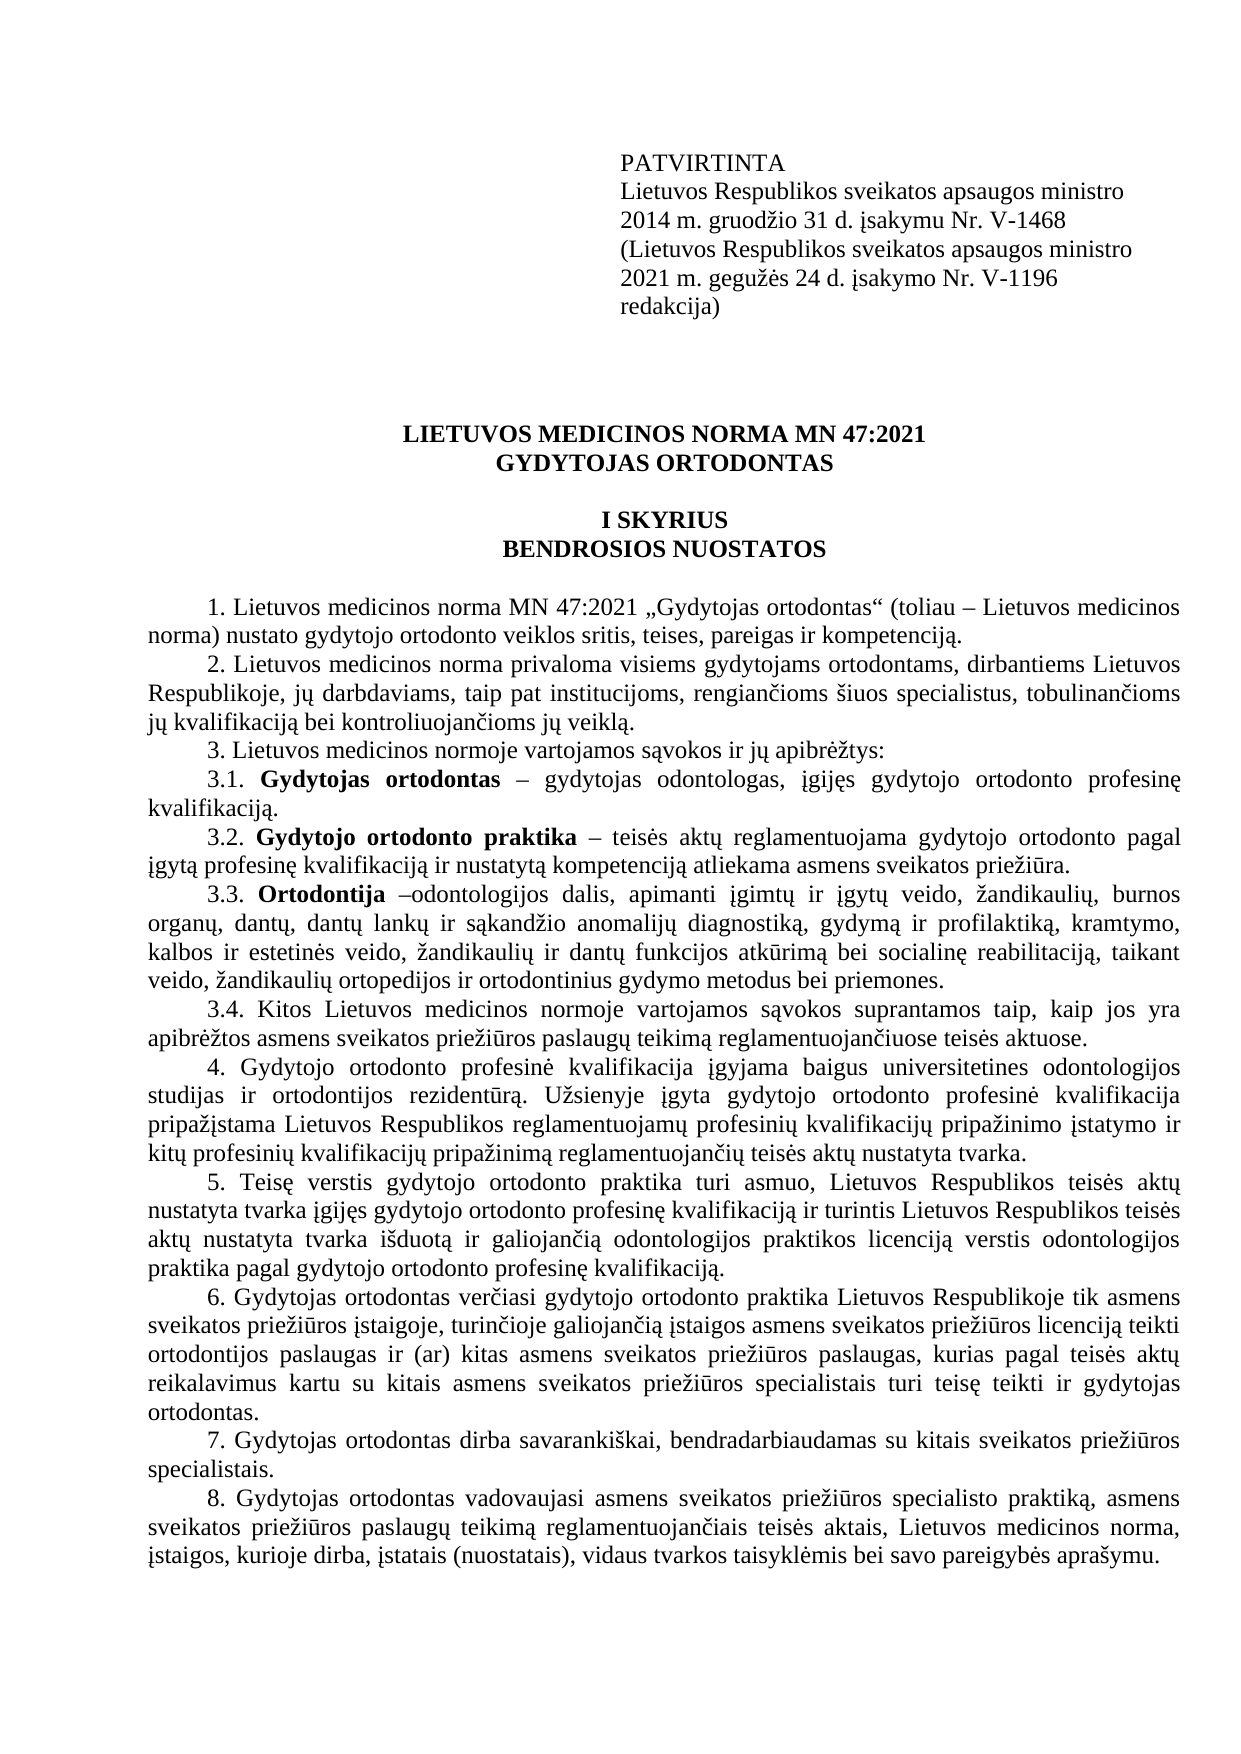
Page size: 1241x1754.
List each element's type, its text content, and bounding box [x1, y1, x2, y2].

text bendrosios nuostatos [148, 534, 1181, 563]
text 4. Gydytojo ortodonto profesinė kvalifikacija įgyjama baigus universitetines odontologijos studijas ir ortodontijos rezidentūrą. Užsienyje įgyta gydytojo ortodonto profesinė kvalifikacija pripažįstama Lietuvos Respublikos reglamentuojamų profesinių kvalifikacijų pripažinimo įstatymo ir kitų profesinių kvalifikacijų pripažinimą reglamentuojančių teisės aktų nustatyta tvarka. [148, 1052, 1181, 1167]
text 2014 m. gruodžio 31 d. įsakymu Nr. V-1468 [620, 205, 1181, 234]
text 3. Lietuvos medicinos normoje vartojamos sąvokos ir jų apibrėžtys: [148, 735, 1181, 764]
text Lietuvos Respublikos sveikatos apsaugos ministro [620, 176, 1181, 205]
text 2021 m. gegužės 24 d. įsakymo Nr. V-1196 [620, 263, 1181, 291]
text 8. Gydytojas ortodontas vadovaujasi asmens sveikatos priežiūros specialisto praktiką, asmens sveikatos priežiūros paslaugų teikimą reglamentuojančiais teisės aktais, Lietuvos medicinos norma, įstaigos, kurioje dirba, įstatais (nuostatais), vidaus tvarkos taisyklėmis bei savo pareigybės aprašymu. [148, 1483, 1181, 1569]
text I skyrius [148, 505, 1181, 534]
text 3.1. Gydytojas ortodontas – gydytojas odontologas, įgijęs gydytojo ortodonto profesinę kvalifikaciją. [148, 764, 1181, 822]
text LIETUVOS MEDICINOS NORMA MN 47:2021 [148, 419, 1181, 448]
text redakcija) [620, 291, 1181, 320]
text (Lietuvos Respublikos sveikatos apsaugos ministro [620, 234, 1181, 263]
text 3.4. Kitos Lietuvos medicinos normoje vartojamos sąvokos suprantamos taip, kaip jos yra apibrėžtos asmens sveikatos priežiūros paslaugų teikimą reglamentuojančiuose teisės aktuose. [148, 994, 1181, 1052]
text 5. Teisę verstis gydytojo ortodonto praktika turi asmuo, Lietuvos Respublikos teisės aktų nustatyta tvarka įgijęs gydytojo ortodonto profesinę kvalifikaciją ir turintis Lietuvos Respublikos teisės aktų nustatyta tvarka išduotą ir galiojančią odontologijos praktikos licenciją verstis odontologijos praktika pagal gydytojo ortodonto profesinę kvalifikaciją. [148, 1167, 1181, 1282]
text 2. Lietuvos medicinos norma privaloma visiems gydytojams ortodontams, dirbantiems Lietuvos Respublikoje, jų darbdaviams, taip pat institucijoms, rengiančioms šiuos specialistus, tobulinančioms jų kvalifikaciją bei kontroliuojančioms jų veiklą. [148, 649, 1181, 735]
text 3.3. Ortodontija –odontologijos dalis, apimanti įgimtų ir įgytų veido, žandikaulių, burnos organų, dantų, dantų lankų ir sąkandžio anomalijų diagnostiką, gydymą ir profilaktiką, kramtymo, kalbos ir estetinės veido, žandikaulių ir dantų funkcijos atkūrimą bei socialinę reabilitaciją, taikant veido, žandikaulių ortopedijos ir ortodontinius gydymo metodus bei priemones. [148, 879, 1181, 994]
text 7. Gydytojas ortodontas dirba savarankiškai, bendradarbiaudamas su kitais sveikatos priežiūros specialistais. [148, 1425, 1181, 1483]
text 1. Lietuvos medicinos norma MN 47:2021 „Gydytojas ortodontas“ (toliau – Lietuvos medicinos norma) nustato gydytojo ortodonto veiklos sritis, teises, pareigas ir kompetenciją. [148, 592, 1181, 649]
text 6. Gydytojas ortodontas verčiasi gydytojo ortodonto praktika Lietuvos Respublikoje tik asmens sveikatos priežiūros įstaigoje, turinčioje galiojančią įstaigos asmens sveikatos priežiūros licenciją teikti ortodontijos paslaugas ir (ar) kitas asmens sveikatos priežiūros paslaugas, kurias pagal teisės aktų reikalavimus kartu su kitais asmens sveikatos priežiūros specialistais turi teisę teikti ir gydytojas ortodontas. [148, 1282, 1181, 1425]
text GYDYTOJAS ortodontas [148, 448, 1181, 477]
text 3.2. Gydytojo ortodonto praktika – teisės aktų reglamentuojama gydytojo ortodonto pagal įgytą profesinę kvalifikaciją ir nustatytą kompetenciją atliekama asmens sveikatos priežiūra. [148, 822, 1181, 879]
text PATVIRTINTA [148, 148, 1127, 176]
